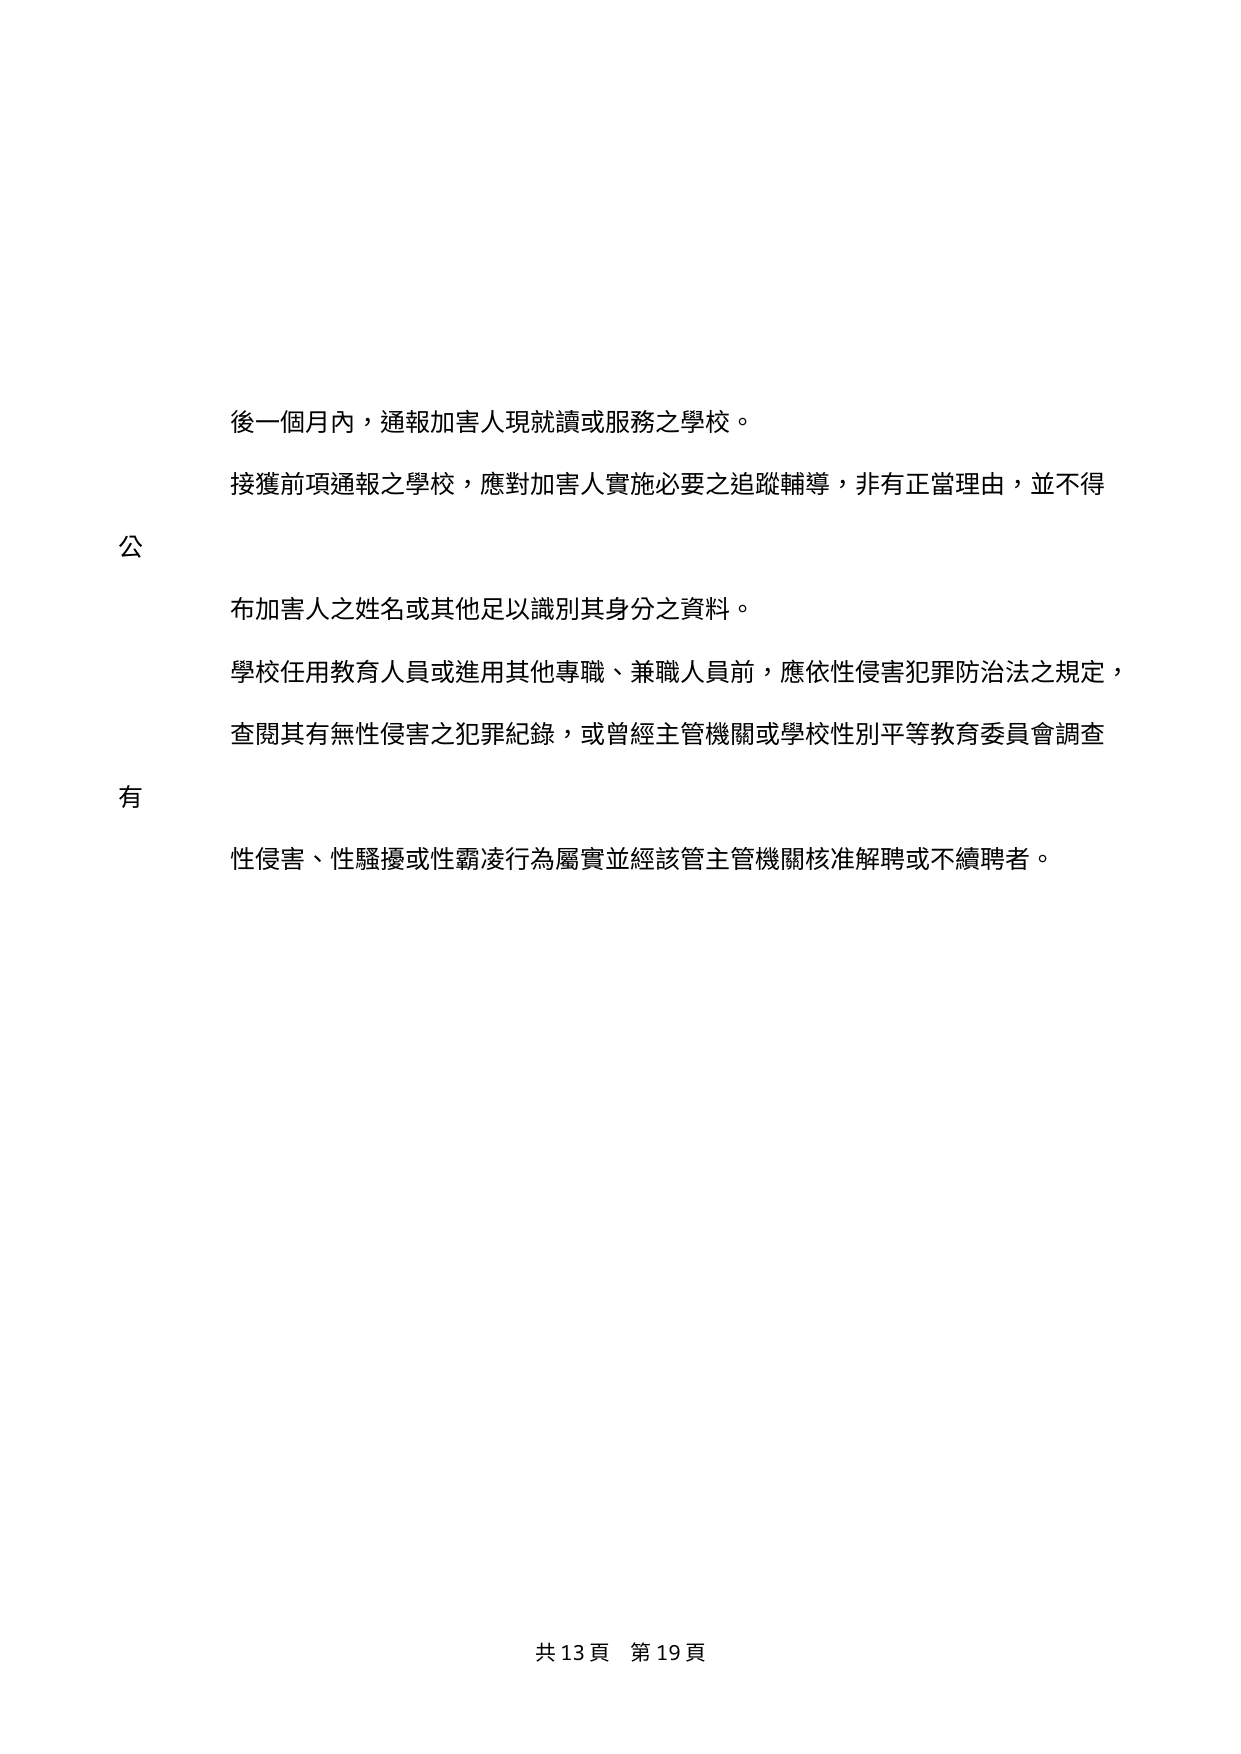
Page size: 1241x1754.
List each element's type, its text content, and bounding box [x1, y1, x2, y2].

text 學校任用教育人員或進用其他專職、兼職人員前，應依性侵害犯罪防治法之規定， [118, 629, 1122, 691]
text 布加害人之姓名或其他足以識別其身分之資料。 [118, 566, 1122, 629]
text 查閱其有無性侵害之犯罪紀錄，或曾經主管機關或學校性別平等教育委員會調查有 [118, 691, 1122, 816]
text 後一個月內，通報加害人現就讀或服務之學校。 [118, 379, 1122, 441]
text 性侵害、性騷擾或性霸凌行為屬實並經該管主管機關核准解聘或不續聘者。 [118, 816, 1122, 879]
text 接獲前項通報之學校，應對加害人實施必要之追蹤輔導，非有正當理由，並不得公 [118, 441, 1122, 566]
